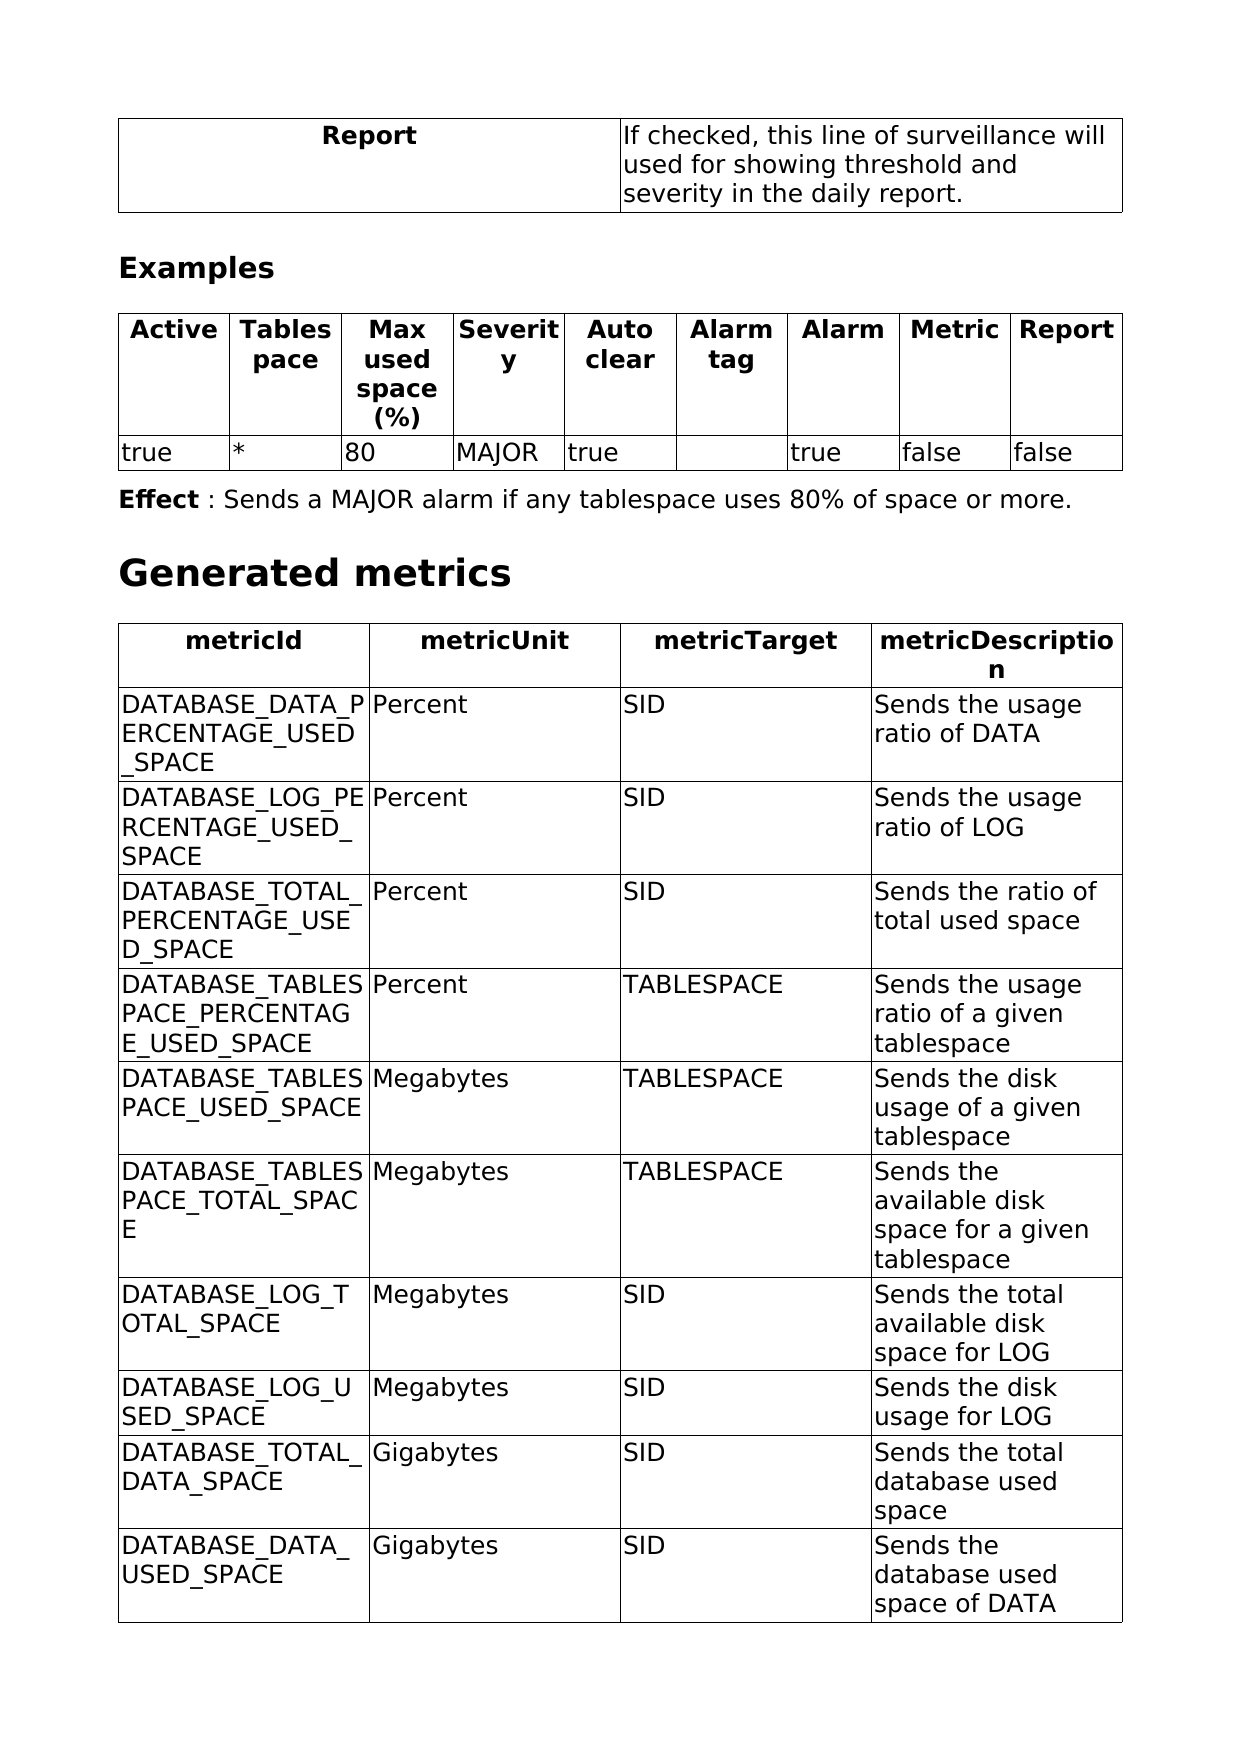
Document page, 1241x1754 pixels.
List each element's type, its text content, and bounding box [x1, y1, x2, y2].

table_cell false [1011, 436, 1122, 470]
table_cell Sends the disk usage of a given tablespace [872, 1062, 1122, 1154]
table_header metricUnit [370, 624, 620, 687]
table_header metricId [119, 624, 369, 687]
table_cell Sends the usage ratio of a given tablespace [872, 969, 1122, 1061]
table_cell Sends the total database used space [872, 1436, 1122, 1528]
table_cell TABLESPACE [621, 1062, 871, 1154]
table_header Tablespace [230, 314, 341, 435]
table_cell SID [621, 1529, 871, 1622]
table_cell Percent [370, 782, 620, 874]
table_cell * [230, 436, 341, 470]
table_cell Megabytes [370, 1371, 620, 1435]
table_cell DATABASE_TOTAL_PERCENTAGE_USED_SPACE [119, 875, 369, 967]
table_cell SID [621, 1436, 871, 1528]
table_header Alarm tag [677, 314, 787, 435]
table_cell Sends the usage ratio of LOG [872, 782, 1122, 874]
table_cell Percent [370, 875, 620, 967]
text Effect : Sends a MAJOR alarm if any tablespace uses 80% of space or more. [118, 485, 1122, 514]
table_header Active [119, 314, 229, 435]
table_cell DATABASE_LOG_USED_SPACE [119, 1371, 369, 1435]
table_cell Percent [370, 969, 620, 1061]
table_cell Megabytes [370, 1062, 620, 1154]
table_header metricDescription [872, 624, 1122, 687]
table_cell SID [621, 1278, 871, 1370]
table_cell DATABASE_TABLESPACE_TOTAL_SPACE [119, 1155, 369, 1277]
table_cell SID [621, 782, 871, 874]
table_cell DATABASE_DATA_PERCENTAGE_USED_SPACE [119, 688, 369, 781]
table_cell Megabytes [370, 1155, 620, 1277]
table_cell MAJOR [454, 436, 564, 470]
table_cell SID [621, 875, 871, 967]
table_header metricTarget [621, 624, 871, 687]
table_cell Gigabytes [370, 1529, 620, 1622]
table_cell Sends the available disk space for a given tablespace [872, 1155, 1122, 1277]
table_cell TABLESPACE [621, 1155, 871, 1277]
table_cell Sends the database used space of DATA [872, 1529, 1122, 1622]
table_cell Gigabytes [370, 1436, 620, 1528]
table_cell If checked, this line of surveillance will used for showing threshold and severity in the daily report. [621, 119, 1122, 212]
table_cell Sends the usage ratio of DATA [872, 688, 1122, 781]
table_cell SID [621, 1371, 871, 1435]
table_cell Report [119, 119, 620, 212]
table_cell DATABASE_LOG_PERCENTAGE_USED_SPACE [119, 782, 369, 874]
table_cell SID [621, 688, 871, 781]
table_cell [677, 436, 787, 470]
table_cell TABLESPACE [621, 969, 871, 1061]
table_cell Sends the ratio of total used space [872, 875, 1122, 967]
table_cell DATABASE_TABLESPACE_PERCENTAGE_USED_SPACE [119, 969, 369, 1061]
table_header Severity [454, 314, 564, 435]
table_cell 80 [342, 436, 453, 470]
table_cell DATABASE_DATA_USED_SPACE [119, 1529, 369, 1622]
table_cell Sends the disk usage for LOG [872, 1371, 1122, 1435]
subtitle Generated metrics [118, 552, 1122, 596]
table_cell false [900, 436, 1010, 470]
table_cell true [565, 436, 676, 470]
table_cell true [119, 436, 229, 470]
table_cell Megabytes [370, 1278, 620, 1370]
table_header Max used space (%) [342, 314, 453, 435]
table_cell DATABASE_TABLESPACE_USED_SPACE [119, 1062, 369, 1154]
table_cell DATABASE_LOG_TOTAL_SPACE [119, 1278, 369, 1370]
table_cell Percent [370, 688, 620, 781]
table_cell DATABASE_TOTAL_DATA_SPACE [119, 1436, 369, 1528]
table_header Metric [900, 314, 1010, 435]
table_cell true [788, 436, 899, 470]
table_cell Sends the total available disk space for LOG [872, 1278, 1122, 1370]
subtitle Examples [118, 251, 1122, 285]
table_header Report [1011, 314, 1122, 435]
table_header Alarm [788, 314, 899, 435]
table_header Auto clear [565, 314, 676, 435]
